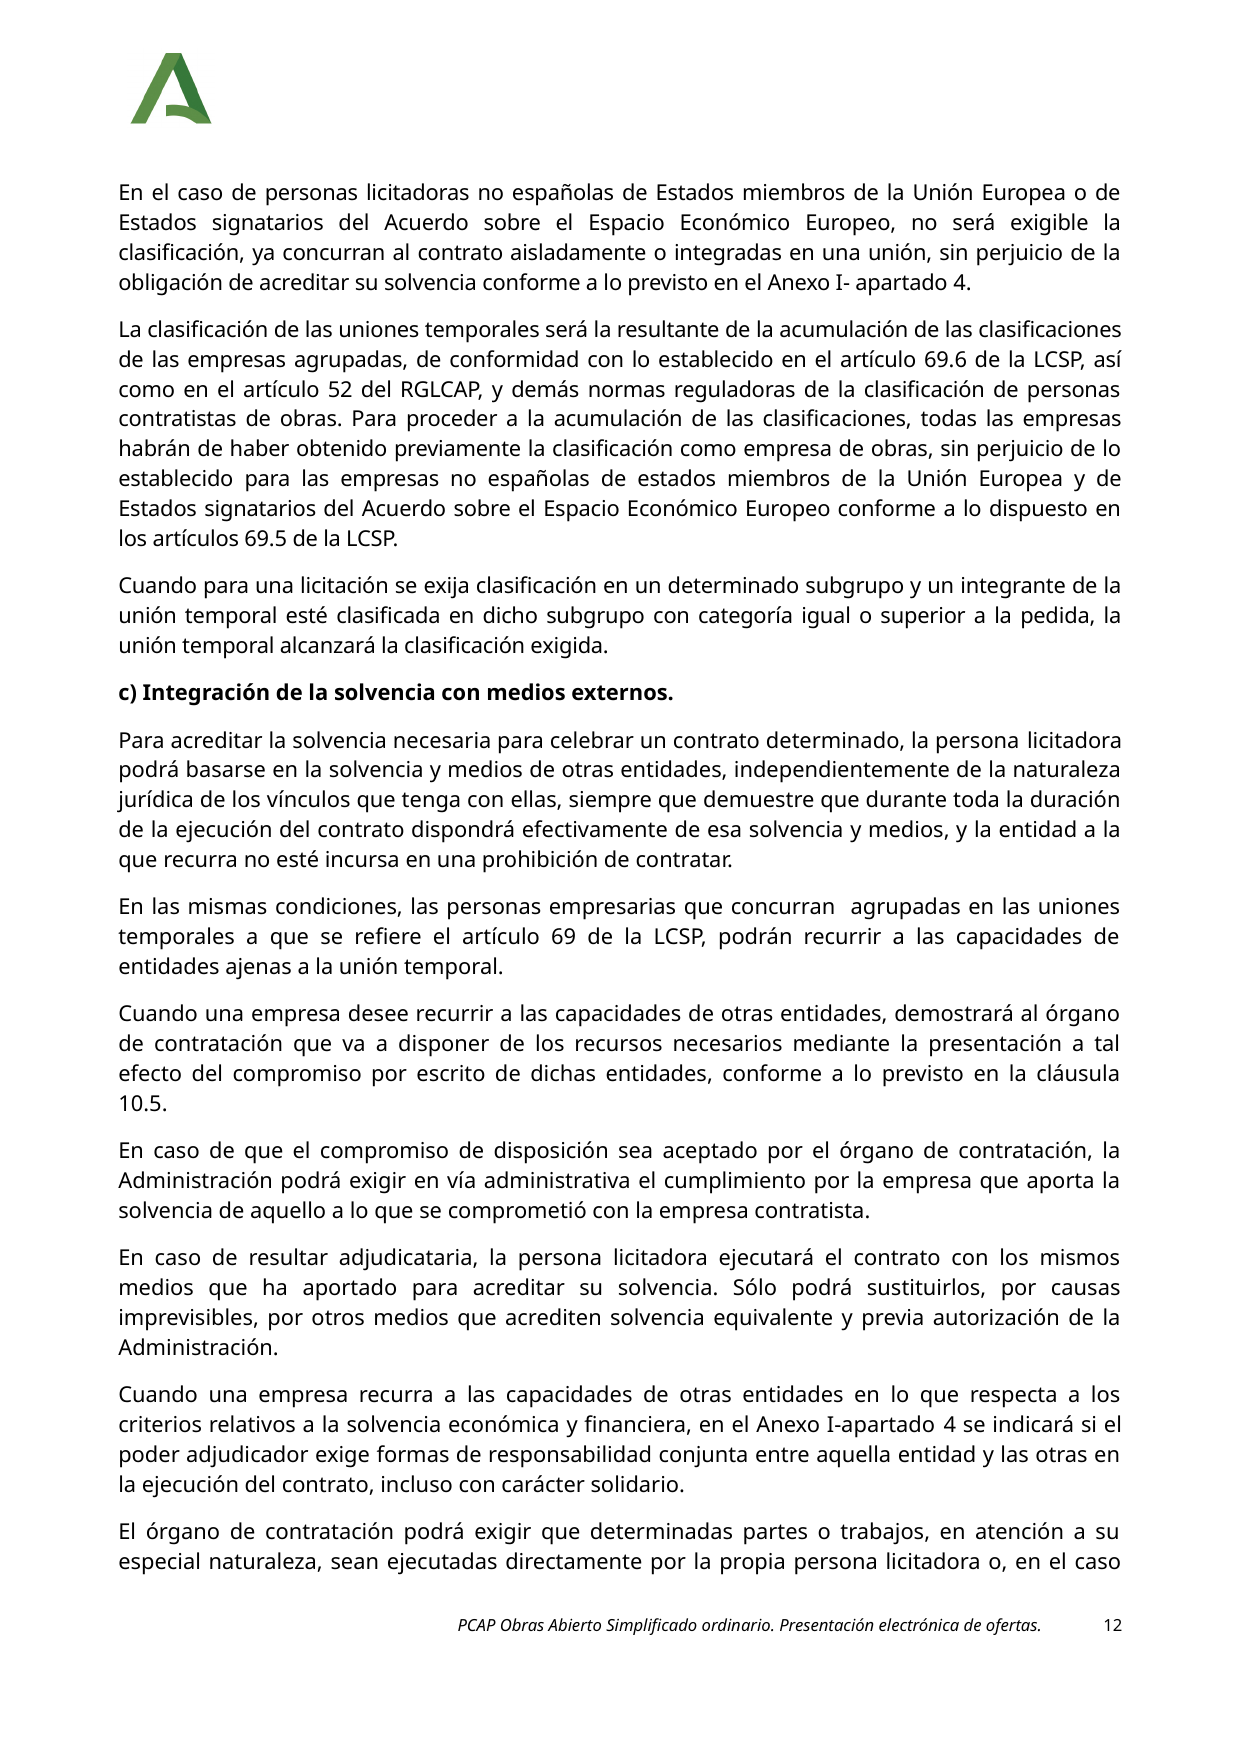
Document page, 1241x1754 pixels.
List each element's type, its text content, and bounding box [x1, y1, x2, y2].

text En caso de resultar adjudicataria, la persona licitadora ejecutará el contrato con los mismos medios que ha aportado para acreditar su solvencia. Sólo podrá sustituirlos, por causas imprevisibles, por otros medios que acrediten solvencia equivalente y previa autorización de la Administración. [118, 1242, 1122, 1361]
text La clasificación de las uniones temporales será la resultante de la acumulación de las clasificaciones de las empresas agrupadas, de conformidad con lo establecido en el artículo 69.6 de la LCSP, así como en el artículo 52 del RGLCAP, y demás normas reguladoras de la clasificación de personas contratistas de obras. Para proceder a la acumulación de las clasificaciones, todas las empresas habrán de haber obtenido previamente la clasificación como empresa de obras, sin perjuicio de lo establecido para las empresas no españolas de estados miembros de la Unión Europea y de Estados signatarios del Acuerdo sobre el Espacio Económico Europeo conforme a lo dispuesto en los artículos 69.5 de la LCSP. [118, 314, 1122, 552]
text En las mismas condiciones, las personas empresarias que concurran agrupadas en las uniones temporales a que se refiere el artículo 69 de la LCSP, podrán recurrir a las capacidades de entidades ajenas a la unión temporal. [118, 891, 1122, 981]
text Cuando una empresa desee recurrir a las capacidades de otras entidades, demostrará al órgano de contratación que va a disponer de los recursos necesarios mediante la presentación a tal efecto del compromiso por escrito de dichas entidades, conforme a lo previsto en la cláusula 10.5. [118, 998, 1122, 1117]
text c) Integración de la solvencia con medios externos. [118, 677, 1122, 707]
text Para acreditar la solvencia necesaria para celebrar un contrato determinado, la persona licitadora podrá basarse en la solvencia y medios de otras entidades, independientemente de la naturaleza jurídica de los vínculos que tenga con ellas, siempre que demuestre que durante toda la duración de la ejecución del contrato dispondrá efectivamente de esa solvencia y medios, y la entidad a la que recurra no esté incursa en una prohibición de contratar. [118, 724, 1122, 873]
text Cuando una empresa recurra a las capacidades de otras entidades en lo que respecta a los criterios relativos a la solvencia económica y financiera, en el Anexo I-apartado 4 se indicará si el poder adjudicador exige formas de responsabilidad conjunta entre aquella entidad y las otras en la ejecución del contrato, incluso con carácter solidario. [118, 1379, 1122, 1498]
picture [127, 48, 216, 128]
text En caso de que el compromiso de disposición sea aceptado por el órgano de contratación, la Administración podrá exigir en vía administrativa el cumplimiento por la empresa que aporta la solvencia de aquello a lo que se comprometió con la empresa contratista. [118, 1135, 1122, 1224]
text El órgano de contratación podrá exigir que determinadas partes o trabajos, en atención a su especial naturaleza, sean ejecutadas directamente por la propia persona licitadora o, en el caso [118, 1516, 1122, 1576]
text Cuando para una licitación se exija clasificación en un determinado subgrupo y un integrante de la unión temporal esté clasificada en dicho subgrupo con categoría igual o superior a la pedida, la unión temporal alcanzará la clasificación exigida. [118, 570, 1122, 659]
text En el caso de personas licitadoras no españolas de Estados miembros de la Unión Europea o de Estados signatarios del Acuerdo sobre el Espacio Económico Europeo, no será exigible la clasificación, ya concurran al contrato aisladamente o integradas en una unión, sin perjuicio de la obligación de acreditar su solvencia conforme a lo previsto en el Anexo I- apartado 4. [118, 177, 1122, 296]
